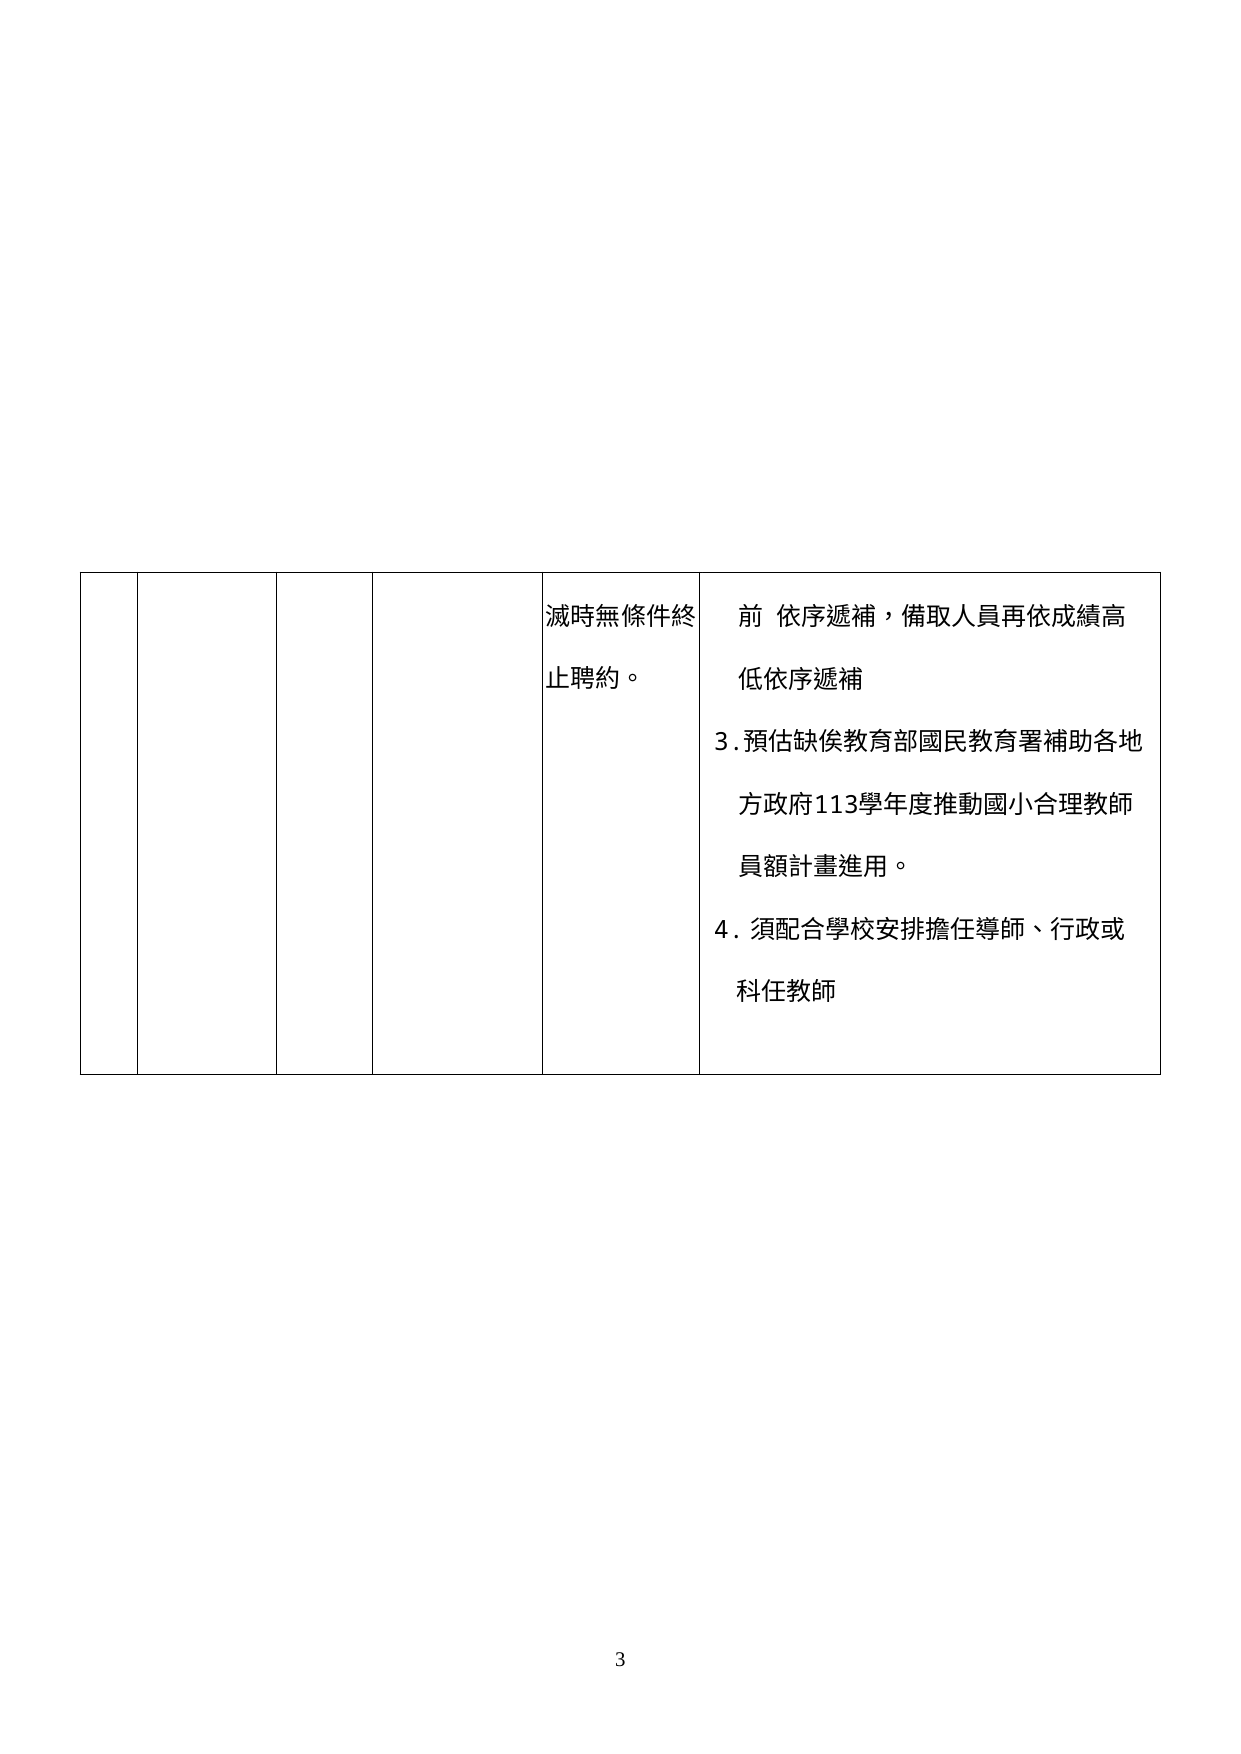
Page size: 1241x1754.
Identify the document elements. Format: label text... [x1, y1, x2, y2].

table_cell 滅時無條件終止聘約。 [543, 573, 699, 1074]
table_cell [700, 573, 1160, 1074]
table_cell [277, 573, 372, 1074]
table_cell [81, 573, 137, 1074]
table_cell [138, 573, 276, 1074]
table_cell [373, 573, 542, 1074]
table_header 前 依序遞補，備取人員再依成績高低依序遞補 3.預估缺俟教育部國民教育署補助各地 方政府113學年度推動國小合理教師員額計畫進用。 4. 須配合學校安排擔任導師、行政或科任教師 [703, 574, 1156, 1011]
